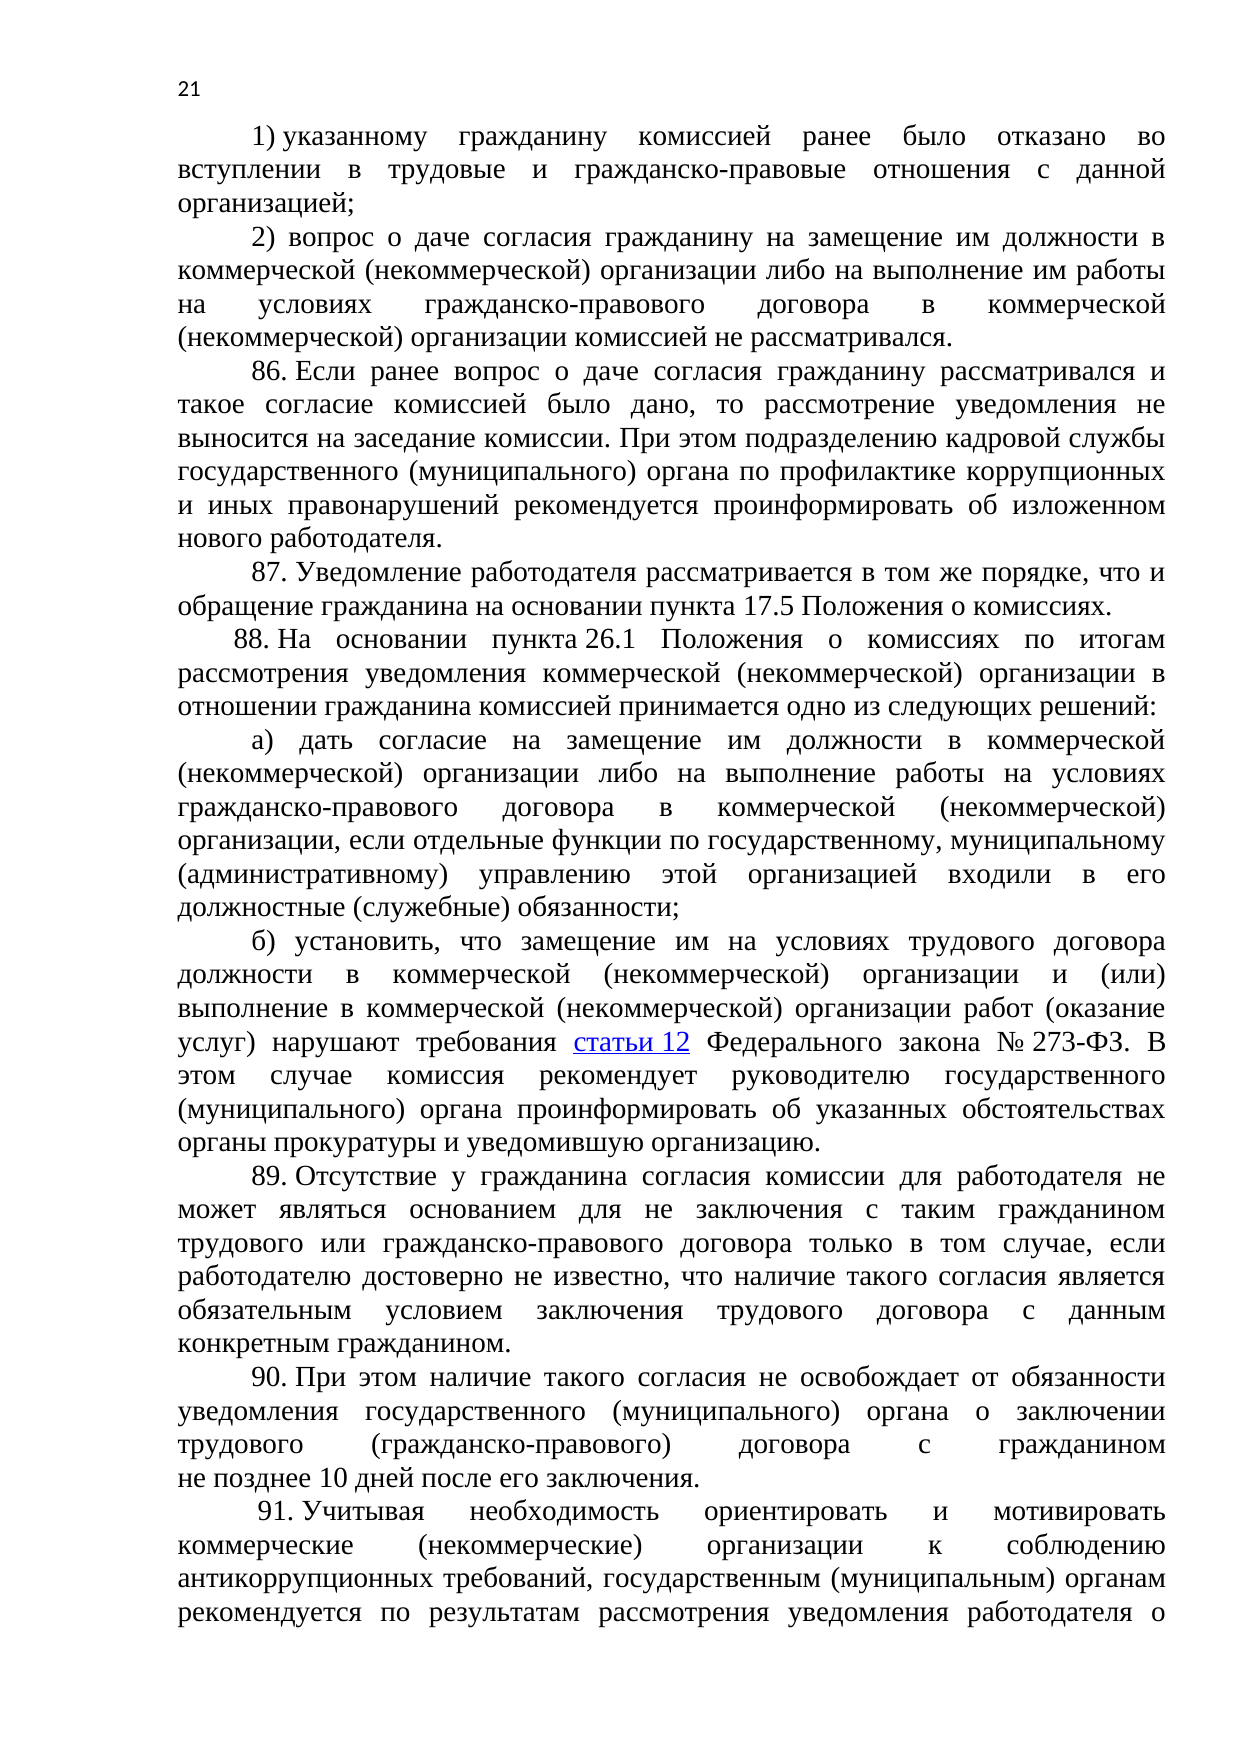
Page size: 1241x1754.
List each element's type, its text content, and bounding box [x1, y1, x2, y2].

text б) установить, что замещение им на условиях трудового договора должности в коммерческой (некоммерческой) организации и (или) выполнение в коммерческой (некоммерческой) организации работ (оказание услуг) нарушают требования статьи 12 Федерального закона № 273-ФЗ. В этом случае комиссия рекомендует руководителю государственного (муниципального) органа проинформировать об указанных обстоятельствах органы прокуратуры и уведомившую организацию. [177, 923, 1166, 1158]
text 90. При этом наличие такого согласия не освобождает от обязанности уведомления государственного (муниципального) органа о заключении трудового (гражданско-правового) договора с гражданином не позднее 10 дней после его заключения. [177, 1359, 1166, 1493]
text 1) указанному гражданину комиссией ранее было отказано во вступлении в трудовые и гражданско-правовые отношения с данной организацией; [177, 118, 1166, 219]
text а) дать согласие на замещение им должности в коммерческой (некоммерческой) организации либо на выполнение работы на условиях гражданско-правового договора в коммерческой (некоммерческой) организации, если отдельные функции по государственному, муниципальному (административному) управлению этой организацией входили в его должностные (служебные) обязанности; [177, 722, 1166, 923]
text 88. На основании пункта 26.1 Положения о комиссиях по итогам рассмотрения уведомления коммерческой (некоммерческой) организации в отношении гражданина комиссией принимается одно из следующих решений: [177, 621, 1166, 722]
text 89. Отсутствие у гражданина согласия комиссии для работодателя не может являться основанием для не заключения с таким гражданином трудового или гражданско-правового договора только в том случае, если работодателю достоверно не известно, что наличие такого согласия является обязательным условием заключения трудового договора с данным конкретным гражданином. [177, 1158, 1166, 1359]
text 87. Уведомление работодателя рассматривается в том же порядке, что и обращение гражданина на основании пункта 17.5 Положения о комиссиях. [177, 554, 1166, 621]
text 2) вопрос о даче согласия гражданину на замещение им должности в коммерческой (некоммерческой) организации либо на выполнение им работы на условиях гражданско-правового договора в коммерческой (некоммерческой) организации комиссией не рассматривался. [177, 219, 1166, 353]
text 91. Учитывая необходимость ориентировать и мотивировать коммерческие (некоммерческие) организации к соблюдению антикоррупционных требований, государственным (муниципальным) органам рекомендуется по результатам рассмотрения уведомления работодателя о [177, 1493, 1166, 1627]
text 86. Если ранее вопрос о даче согласия гражданину рассматривался и такое согласие комиссией было дано, то рассмотрение уведомления не выносится на заседание комиссии. При этом подразделению кадровой службы государственного (муниципального) органа по профилактике коррупционных и иных правонарушений рекомендуется проинформировать об изложенном нового работодателя. [177, 353, 1166, 554]
